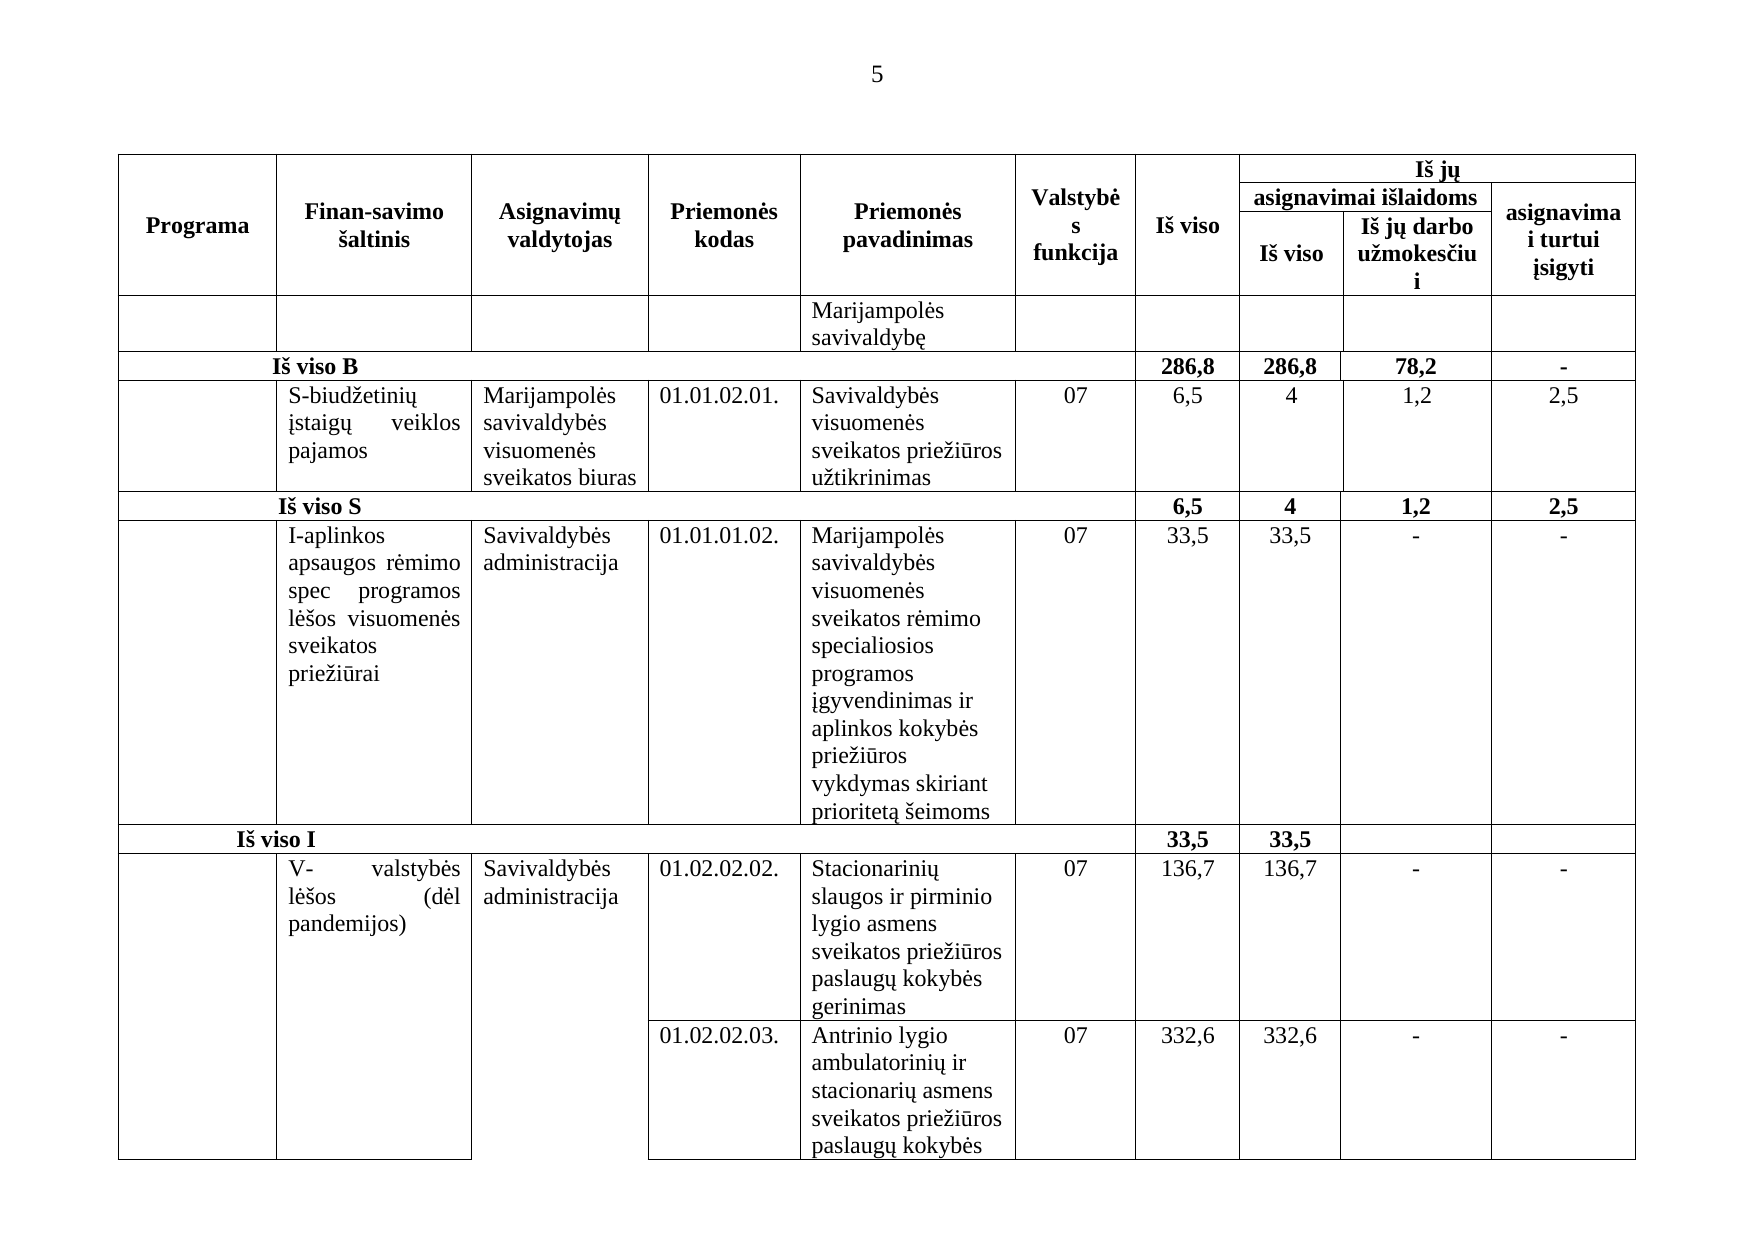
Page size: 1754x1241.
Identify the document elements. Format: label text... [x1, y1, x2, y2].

table_cell Iš viso B [119, 352, 1135, 379]
table_cell I-aplinkos apsaugos rėmimo spec programos lėšos visuomenės sveikatos priežiūrai [277, 521, 471, 824]
table_cell Marijampolės savivaldybės visuomenės sveikatos rėmimo specialiosios programos įgyvendinimas ir aplinkos kokybės priežiūros vykdymas skiriant prioritetą šeimoms [801, 521, 1015, 824]
table_cell Marijampolės savivaldybės visuomenės sveikatos biuras [472, 381, 648, 491]
table_cell 6,5 [1136, 381, 1239, 491]
table_header Valstybės funkcija [1016, 155, 1135, 295]
table_cell - [1492, 521, 1635, 824]
table_cell 286,8 [1240, 352, 1340, 379]
table_cell 33,5 [1136, 521, 1239, 824]
table_header Priemonės kodas [649, 155, 800, 295]
table_cell - [1341, 1021, 1491, 1159]
table_cell V- valstybės lėšos (dėl pandemijos) [277, 854, 471, 1159]
table_cell 6,5 [1136, 492, 1239, 520]
table_cell [1240, 296, 1343, 351]
table_cell Marijampolės savivaldybę [801, 296, 1015, 351]
table_cell 4 [1240, 381, 1343, 491]
table_cell S-biudžetinių įstaigų veiklos pajamos [277, 381, 471, 491]
table_cell 332,6 [1136, 1021, 1239, 1159]
table_cell - [1492, 1021, 1635, 1159]
table_cell Antrinio lygio ambulatorinių ir stacionarių asmens sveikatos priežiūros paslaugų kokybės [801, 1021, 1015, 1159]
table_cell 2,5 [1492, 492, 1635, 520]
table_cell 07 [1016, 381, 1135, 491]
table_cell 07 [1016, 521, 1135, 824]
table_cell asignavimai išlaidoms [1240, 183, 1491, 211]
table_cell Savivaldybės administracija [472, 854, 648, 1159]
table_cell Stacionarinių slaugos ir pirminio lygio asmens sveikatos priežiūros paslaugų kokybės gerinimas [801, 854, 1015, 1020]
table_cell - [1492, 854, 1635, 1020]
table_cell 136,7 [1240, 854, 1340, 1020]
table_cell 4 [1240, 492, 1340, 520]
table_cell [1341, 825, 1491, 853]
table_cell - [1344, 296, 1491, 351]
table_cell [119, 854, 276, 1159]
table_cell [277, 296, 471, 351]
table_cell 33,5 [1240, 825, 1340, 853]
table_cell Iš viso I [119, 825, 1135, 853]
table_cell Iš jų darbo užmokesčiui [1344, 212, 1491, 295]
table_cell 136,7 [1136, 854, 1239, 1020]
table_cell [1136, 296, 1239, 351]
table_cell 07 [1016, 854, 1135, 1020]
table_cell [119, 296, 276, 351]
table_cell 78,2 [1341, 352, 1491, 379]
table_cell asignavimai turtui įsigyti [1492, 183, 1635, 295]
table_cell 1,2 [1344, 381, 1491, 491]
table_header Finan-savimo šaltinis [277, 155, 471, 295]
table_header Asignavimų valdytojas [472, 155, 648, 295]
table_cell 332,6 [1240, 1021, 1340, 1159]
table_cell [119, 521, 276, 824]
table_cell 01.01.01.02. [649, 521, 800, 824]
table_cell 33,5 [1136, 825, 1239, 853]
table_cell 1,2 [1341, 492, 1491, 520]
table_cell - [1492, 352, 1635, 379]
table_cell - [1341, 521, 1491, 824]
table_cell 286,8 [1136, 352, 1239, 379]
table_header Iš jų [1240, 155, 1635, 182]
table_header Iš viso [1136, 155, 1239, 295]
table_cell Savivaldybės administracija [472, 521, 648, 824]
table_cell [1492, 825, 1635, 853]
table_cell [472, 296, 648, 351]
table_cell 2,5 [1492, 381, 1635, 491]
table_cell [1016, 296, 1135, 351]
table_cell - [1492, 296, 1635, 351]
table_cell Iš viso S [119, 492, 1135, 520]
table_cell 01.02.02.02. [649, 854, 800, 1020]
table_cell [119, 381, 276, 491]
table_header Programa [119, 155, 276, 295]
table_cell 01.01.02.01. [649, 381, 800, 491]
table_cell 33,5 [1240, 521, 1340, 824]
table_cell [649, 296, 800, 351]
table_cell - [1341, 854, 1491, 1020]
table_cell 07 [1016, 1021, 1135, 1159]
table_cell 01.02.02.03. [649, 1021, 800, 1159]
table_cell Iš viso [1240, 212, 1343, 295]
table_cell Savivaldybės visuomenės sveikatos priežiūros užtikrinimas [801, 381, 1015, 491]
table_header Priemonės pavadinimas [801, 155, 1015, 295]
